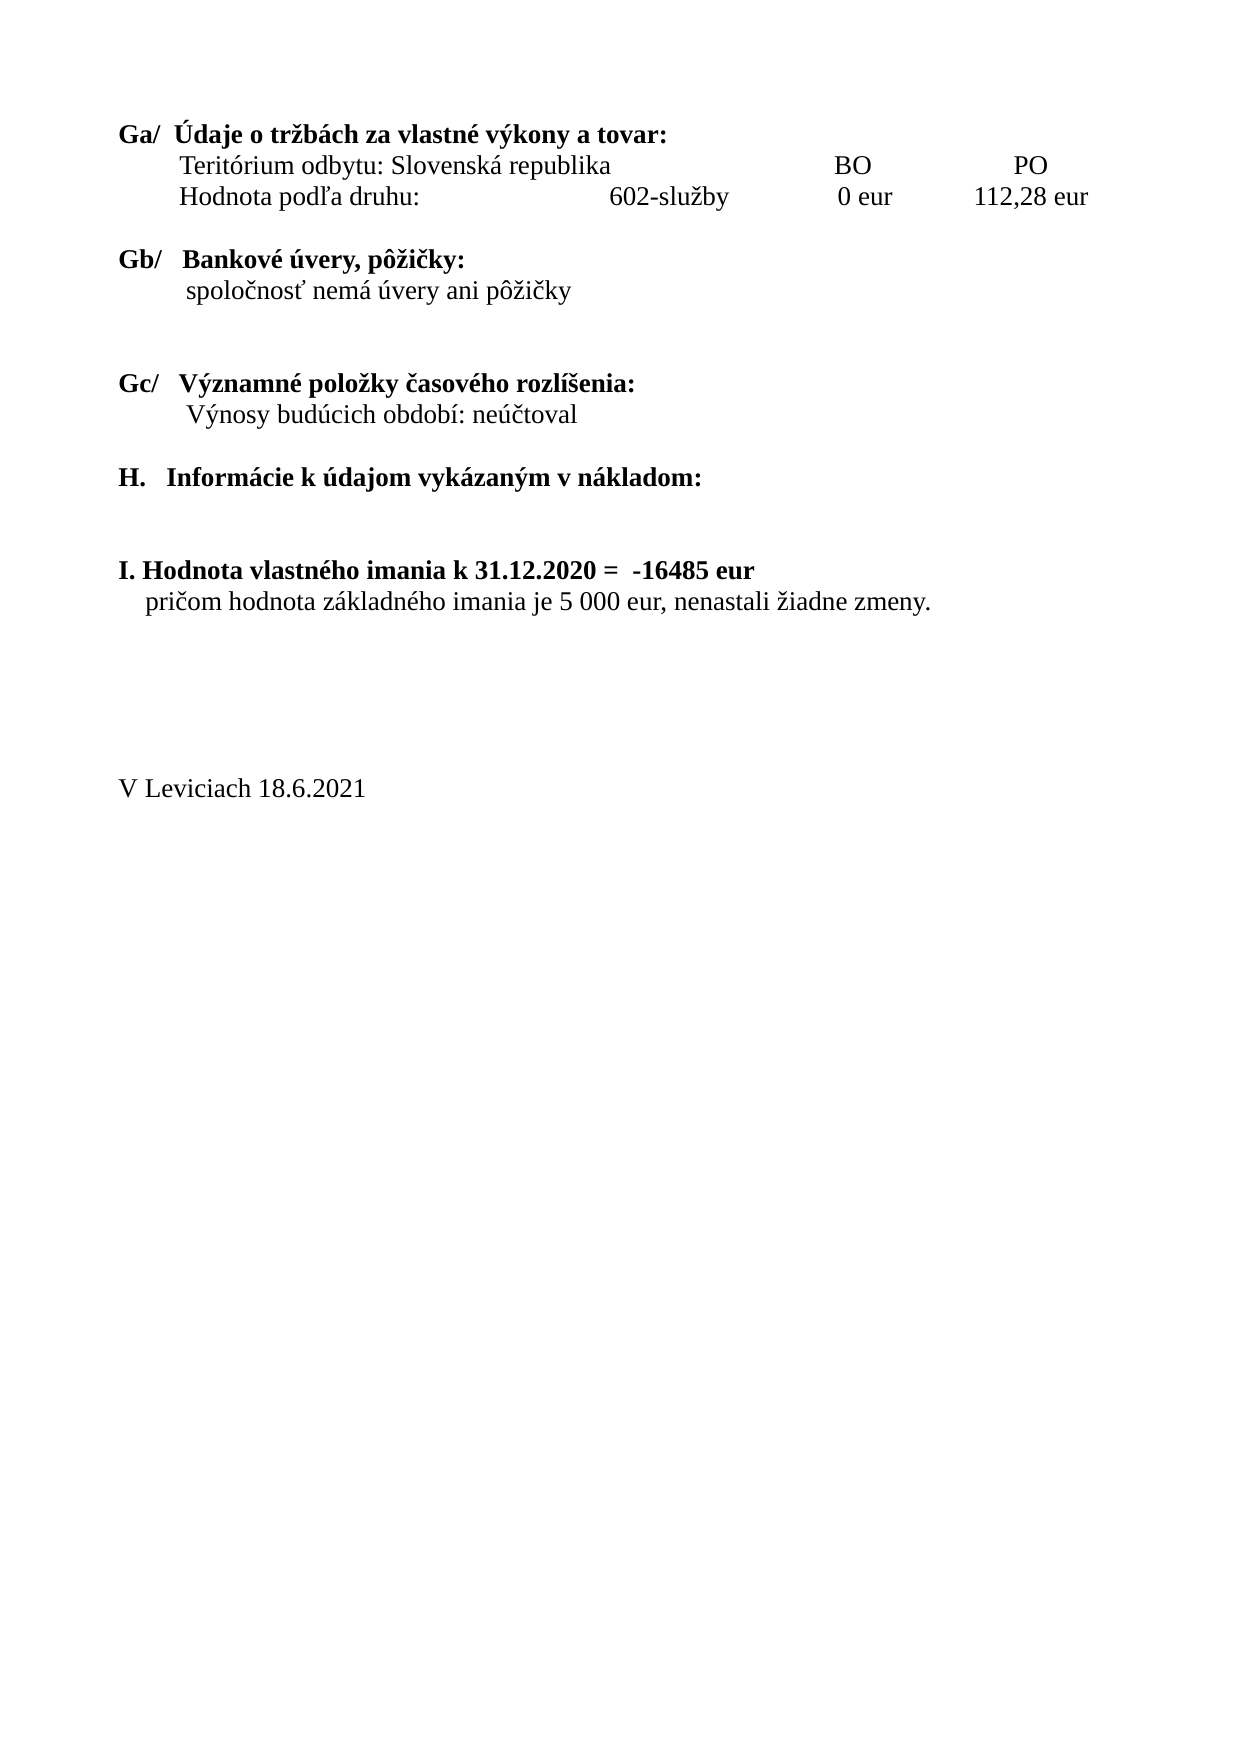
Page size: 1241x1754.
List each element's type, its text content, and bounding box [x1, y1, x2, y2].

text I. Hodnota vlastného imania k 31.12.2020 = -16485 eur [118, 554, 1122, 585]
text V Leviciach 18.6.2021 [118, 772, 1122, 803]
text Gc/ Významné položky časového rozlíšenia: [118, 367, 1122, 398]
text pričom hodnota základného imania je 5 000 eur, nenastali žiadne zmeny. [118, 585, 1122, 616]
text Gb/ Bankové úvery, pôžičky: [118, 243, 1122, 274]
text Výnosy budúcich období: neúčtoval [118, 398, 1122, 429]
text H. Informácie k údajom vykázaným v nákladom: [118, 461, 1122, 492]
text Hodnota podľa druhu: 602-služby 0 eur 112,28 eur [118, 180, 1122, 212]
text Teritórium odbytu: Slovenská republika BO PO [118, 149, 1122, 180]
text spoločnosť nemá úvery ani pôžičky [118, 274, 1122, 305]
text Ga/ Údaje o tržbách za vlastné výkony a tovar: [118, 118, 1122, 149]
